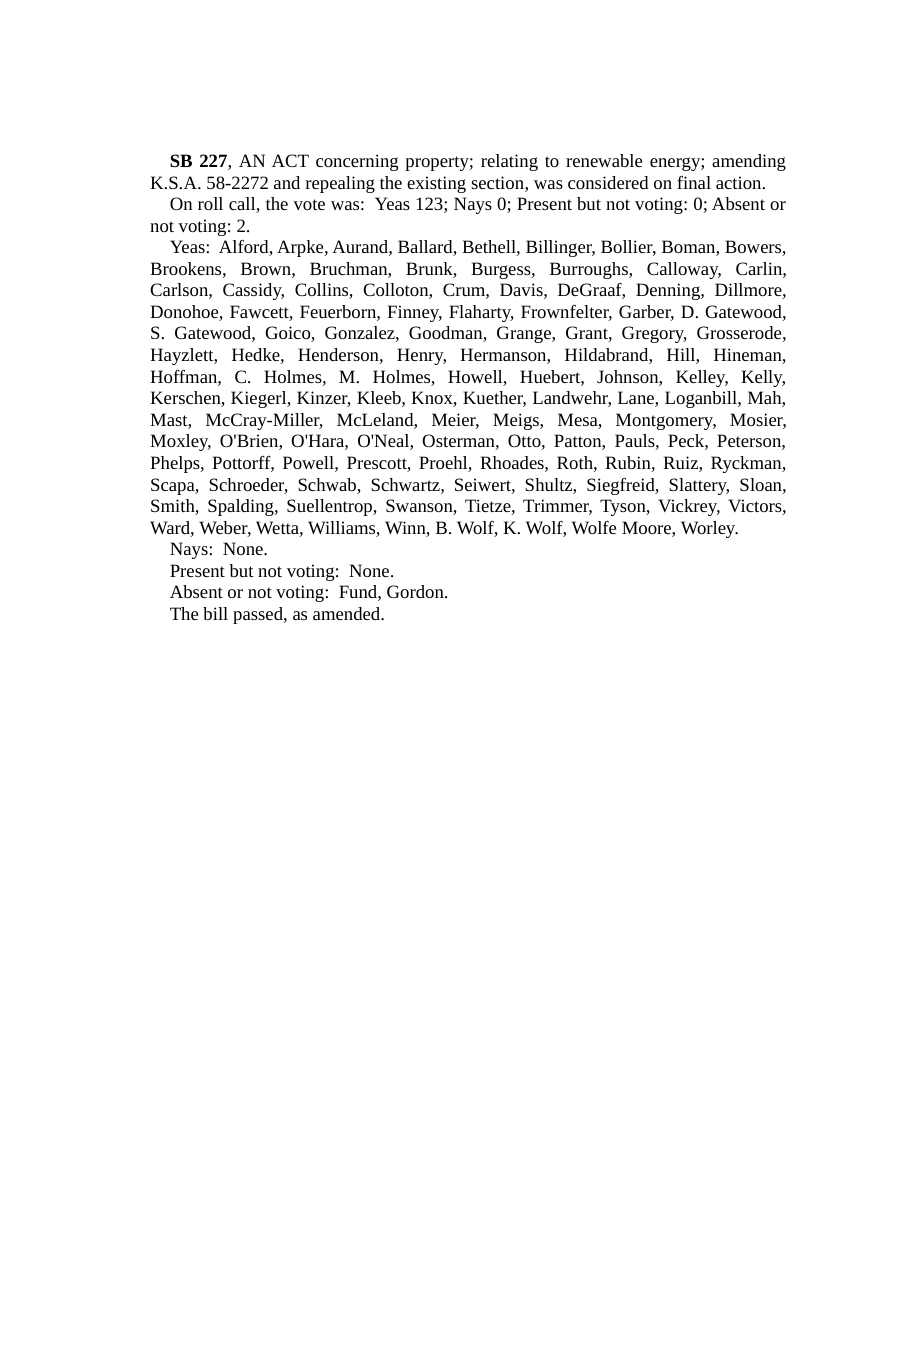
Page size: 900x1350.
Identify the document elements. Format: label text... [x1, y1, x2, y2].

text SB 227, AN ACT concerning property; relating to renewable energy; amending K.S.A. 58-2272 and repealing the existing section, was considered on final action. [150, 150, 787, 193]
text The bill passed, as amended. [150, 603, 787, 624]
text Absent or not voting: Fund, Gordon. [150, 581, 787, 603]
text Nays: None. [150, 538, 787, 560]
text Yeas: Alford, Arpke, Aurand, Ballard, Bethell, Billinger, Bollier, Boman, Bowers, Brookens, Brown, Bruchman, Brunk, Burgess, Burroughs, Calloway, Carlin, Carlson, Cassidy, Collins, Colloton, Crum, Davis, DeGraaf, Denning, Dillmore, Donohoe, Fawcett, Feuerborn, Finney, Flaharty, Frownfelter, Garber, D. Gatewood, S. Gatewood, Goico, Gonzalez, Goodman, Grange, Grant, Gregory, Grosserode, Hayzlett, Hedke, Henderson, Henry, Hermanson, Hildabrand, Hill, Hineman, Hoffman, C. Holmes, M. Holmes, Howell, Huebert, Johnson, Kelley, Kelly, Kerschen, Kiegerl, Kinzer, Kleeb, Knox, Kuether, Landwehr, Lane, Loganbill, Mah, Mast, McCray-Miller, McLeland, Meier, Meigs, Mesa, Montgomery, Mosier, Moxley, O'Brien, O'Hara, O'Neal, Osterman, Otto, Patton, Pauls, Peck, Peterson, Phelps, Pottorff, Powell, Prescott, Proehl, Rhoades, Roth, Rubin, Ruiz, Ryckman, Scapa, Schroeder, Schwab, Schwartz, Seiwert, Shultz, Siegfreid, Slattery, Sloan, Smith, Spalding, Suellentrop, Swanson, Tietze, Trimmer, Tyson, Vickrey, Victors, Ward, Weber, Wetta, Williams, Winn, B. Wolf, K. Wolf, Wolfe Moore, Worley. [150, 236, 787, 538]
text On roll call, the vote was: Yeas 123; Nays 0; Present but not voting: 0; Absent or not voting: 2. [150, 193, 787, 236]
text Present but not voting: None. [150, 560, 787, 581]
